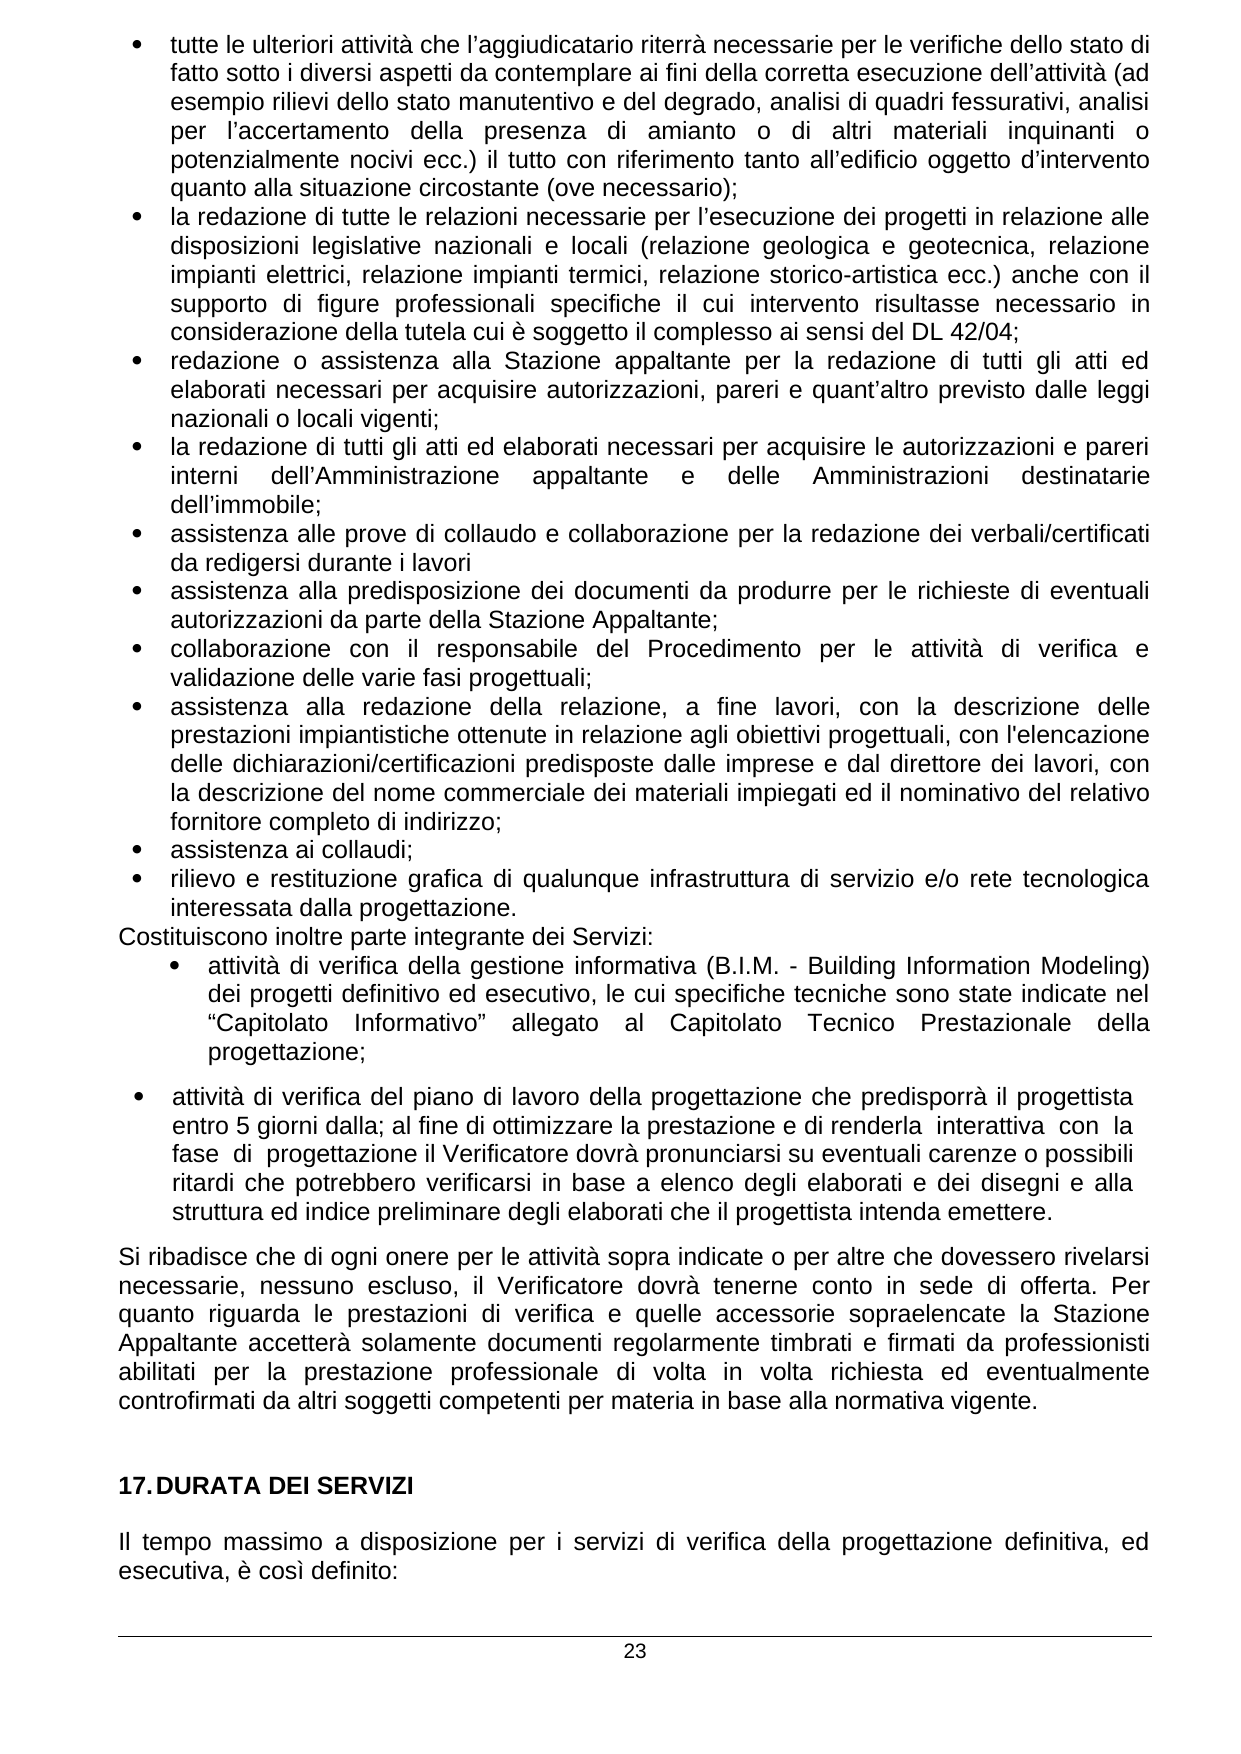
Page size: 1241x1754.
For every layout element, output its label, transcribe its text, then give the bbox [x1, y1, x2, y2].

list assistenza alle prove di collaudo e collaborazione per la redazione dei verbali/certificati da redigersi durante i lavori [133, 519, 1152, 576]
list la redazione di tutti gli atti ed elaborati necessari per acquisire le autorizzazioni e pareri interni dell’Amministrazione appaltante e delle Amministrazioni destinatarie dell’immobile; [133, 432, 1152, 519]
list assistenza alla predisposizione dei documenti da produrre per le richieste di eventuali autorizzazioni da parte della Stazione Appaltante; [133, 576, 1152, 634]
list assistenza alla redazione della relazione, a fine lavori, con la descrizione delle prestazioni impiantistiche ottenute in relazione agli obiettivi progettuali, con l'elencazione delle dichiarazioni/certificazioni predisposte dalle imprese e dal direttore dei lavori, con la descrizione del nome commerciale dei materiali impiegati ed il nominativo del relativo fornitore completo di indirizzo; [133, 692, 1152, 835]
text Il tempo massimo a disposizione per i servizi di verifica della progettazione definitiva, ed esecutiva, è così definito: [118, 1527, 1152, 1584]
list DURATA DEI SERVIZI [118, 1471, 1152, 1499]
list redazione o assistenza alla Stazione appaltante per la redazione di tutti gli atti ed elaborati necessari per acquisire autorizzazioni, pareri e quant’altro previsto dalle leggi nazionali o locali vigenti; [133, 346, 1152, 432]
list collaborazione con il responsabile del Procedimento per le attività di verifica e validazione delle varie fasi progettuali; [133, 634, 1152, 692]
list rilievo e restituzione grafica di qualunque infrastruttura di servizio e/o rete tecnologica interessata dalla progettazione. [133, 864, 1152, 922]
list assistenza ai collaudi; [133, 835, 1152, 864]
text Costituiscono inoltre parte integrante dei Servizi: [118, 922, 1152, 951]
list tutte le ulteriori attività che l’aggiudicatario riterrà necessarie per le verifiche dello stato di fatto sotto i diversi aspetti da contemplare ai fini della corretta esecuzione dell’attività (ad esempio rilievi dello stato manutentivo e del degrado, analisi di quadri fessurativi, analisi per l’accertamento della presenza di amianto o di altri materiali inquinanti o potenzialmente nocivi ecc.) il tutto con riferimento tanto all’edificio oggetto d’intervento quanto alla situazione circostante (ove necessario); [133, 29, 1152, 202]
list attività di verifica del piano di lavoro della progettazione che predisporrà il progettista entro 5 giorni dalla; al fine di ottimizzare la prestazione e di renderla interattiva con la fase di progettazione il Verificatore dovrà pronunciarsi su eventuali carenze o possibili ritardi che potrebbero verificarsi in base a elenco degli elaborati e dei disegni e alla struttura ed indice preliminare degli elaborati che il progettista intenda emettere. [120, 1067, 1150, 1240]
text Si ribadisce che di ogni onere per le attività sopra indicate o per altre che dovessero rivelarsi necessarie, nessuno escluso, il Verificatore dovrà tenerne conto in sede di offerta. Per quanto riguarda le prestazioni di verifica e quelle accessorie sopraelencate la Stazione Appaltante accetterà solamente documenti regolarmente timbrati e firmati da professionisti abilitati per la prestazione professionale di volta in volta richiesta ed eventualmente controfirmati da altri soggetti competenti per materia in base alla normativa vigente. [118, 1242, 1152, 1414]
list la redazione di tutte le relazioni necessarie per l’esecuzione dei progetti in relazione alle disposizioni legislative nazionali e locali (relazione geologica e geotecnica, relazione impianti elettrici, relazione impianti termici, relazione storico-artistica ecc.) anche con il supporto di figure professionali specifiche il cui intervento risultasse necessario in considerazione della tutela cui è soggetto il complesso ai sensi del DL 42/04; [133, 202, 1152, 346]
list attività di verifica della gestione informativa (B.I.M. - Building Information Modeling) dei progetti definitivo ed esecutivo, le cui specifiche tecniche sono state indicate nel “Capitolato Informativo” allegato al Capitolato Tecnico Prestazionale della progettazione; [170, 951, 1152, 1066]
